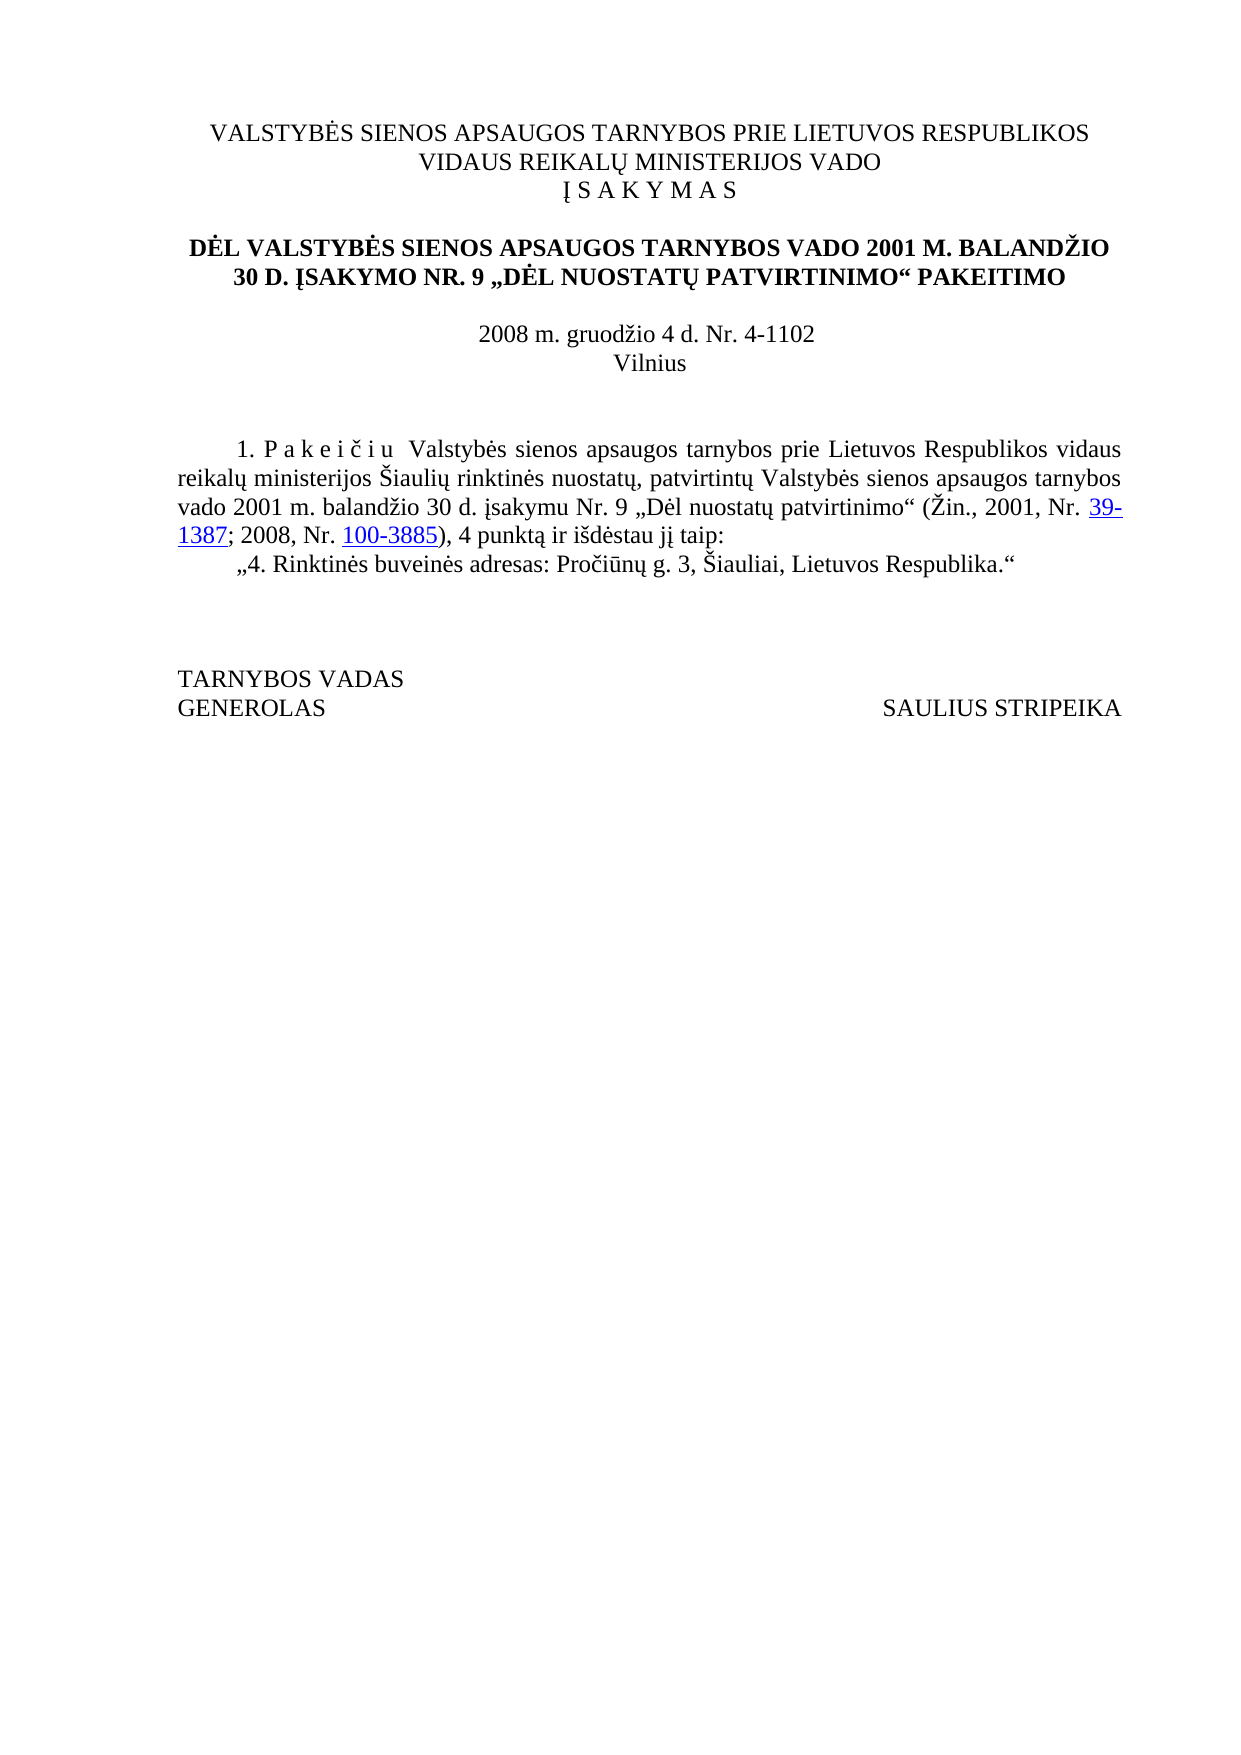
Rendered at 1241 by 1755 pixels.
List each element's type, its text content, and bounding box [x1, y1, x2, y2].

text Vilnius [177, 348, 1122, 377]
text 1. Pakeičiu Valstybės sienos apsaugos tarnybos prie Lietuvos Respublikos vidaus reikalų ministerijos Šiaulių rinktinės nuostatų, patvirtintų Valstybės sienos apsaugos tarnybos vado 2001 m. balandžio 30 d. įsakymu Nr. 9 „Dėl nuostatų patvirtinimo“ (Žin., 2001, Nr. 39-1387; 2008, Nr. 100-3885), 4 punktą ir išdėstau jį taip: [177, 434, 1122, 549]
text „4. Rinktinės buveinės adresas: Pročiūnų g. 3, Šiauliai, Lietuvos Respublika.“ [177, 549, 1122, 578]
text ĮSAKYMAS [177, 176, 1122, 204]
text DĖL VALSTYBĖS SIENOS APSAUGOS TARNYBOS VADO 2001 M. BALANDŽIO 30 D. ĮSAKYMO NR. 9 „DĖL NUOSTATŲ PATVIRTINIMO“ PAKEITIMO [177, 233, 1122, 291]
text 2008 m. gruodžio 4 d. Nr. 4-1102 [177, 319, 1122, 348]
text VALSTYBĖS SIENOS APSAUGOS TARNYBOS PRIE LIETUVOS RESPUBLIKOS VIDAUS REIKALŲ MINISTERIJOS VADO [177, 118, 1122, 176]
text GENEROLAS SAULIUS STRIPEIKA [177, 693, 1122, 722]
text TARNYBOS VADAS [177, 664, 1122, 693]
